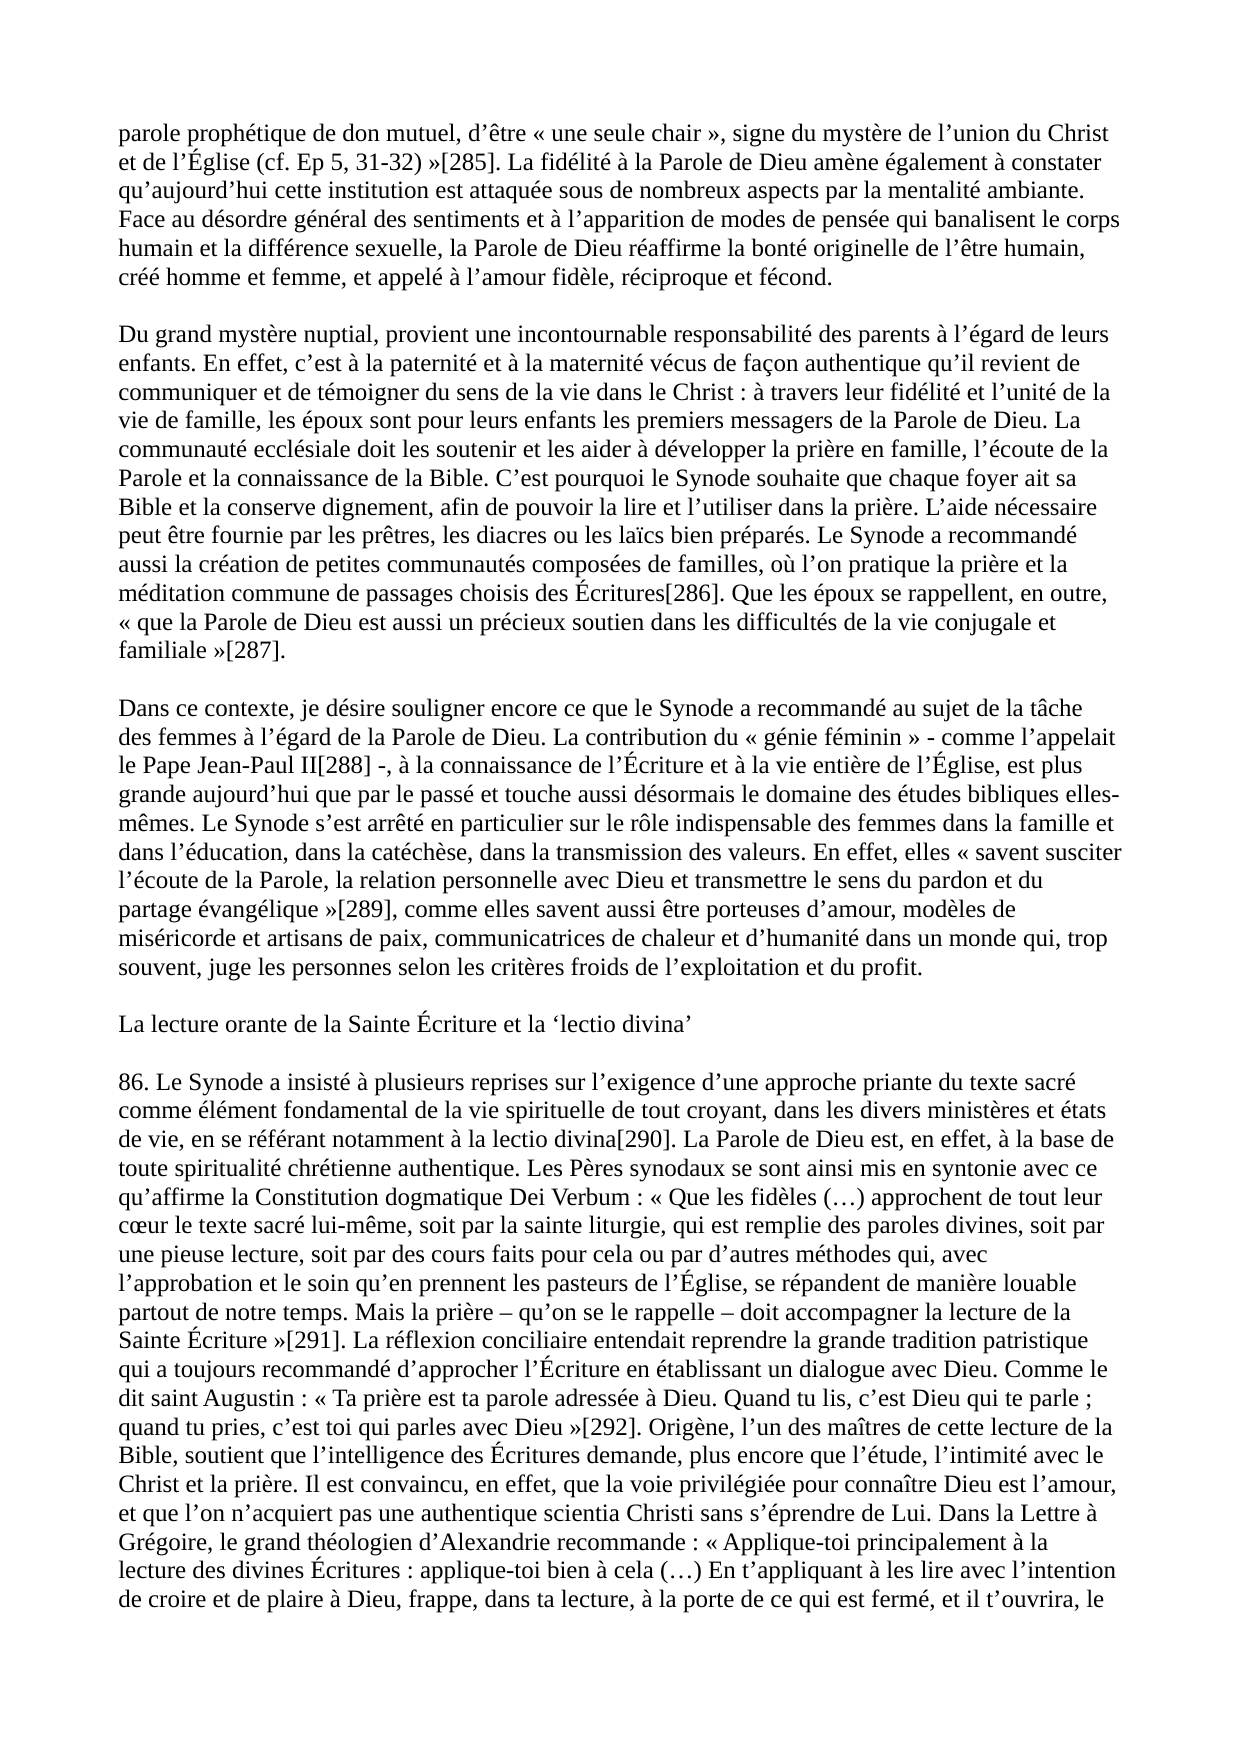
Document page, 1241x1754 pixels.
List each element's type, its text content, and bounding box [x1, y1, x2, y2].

text Dans ce contexte, je désire souligner encore ce que le Synode a recommandé au sujet de la tâche des femmes à l’égard de la Parole de Dieu. La contribution du « génie féminin » - comme l’appelait le Pape Jean-Paul II[288] -, à la connaissance de l’Écriture et à la vie entière de l’Église, est plus grande aujourd’hui que par le passé et touche aussi désormais le domaine des études bibliques elles-mêmes. Le Synode s’est arrêté en particulier sur le rôle indispensable des femmes dans la famille et dans l’éducation, dans la catéchèse, dans la transmission des valeurs. En effet, elles « savent susciter l’écoute de la Parole, la relation personnelle avec Dieu et transmettre le sens du pardon et du partage évangélique »[289], comme elles savent aussi être porteuses d’amour, modèles de miséricorde et artisans de paix, communicatrices de chaleur et d’humanité dans un monde qui, trop souvent, juge les personnes selon les critères froids de l’exploitation et du profit. [118, 693, 1122, 981]
text Du grand mystère nuptial, provient une incontournable responsabilité des parents à l’égard de leurs enfants. En effet, c’est à la paternité et à la maternité vécus de façon authentique qu’il revient de communiquer et de témoigner du sens de la vie dans le Christ : à travers leur fidélité et l’unité de la vie de famille, les époux sont pour leurs enfants les premiers messagers de la Parole de Dieu. La communauté ecclésiale doit les soutenir et les aider à développer la prière en famille, l’écoute de la Parole et la connaissance de la Bible. C’est pourquoi le Synode souhaite que chaque foyer ait sa Bible et la conserve dignement, afin de pouvoir la lire et l’utiliser dans la prière. L’aide nécessaire peut être fournie par les prêtres, les diacres ou les laïcs bien préparés. Le Synode a recommandé aussi la création de petites communautés composées de familles, où l’on pratique la prière et la méditation commune de passages choisis des Écritures[286]. Que les époux se rappellent, en outre, « que la Parole de Dieu est aussi un précieux soutien dans les difficultés de la vie conjugale et familiale »[287]. [118, 319, 1122, 664]
text parole prophétique de don mutuel, d’être « une seule chair », signe du mystère de l’union du Christ et de l’Église (cf. Ep 5, 31-32) »[285]. La fidélité à la Parole de Dieu amène également à constater qu’aujourd’hui cette institution est attaquée sous de nombreux aspects par la mentalité ambiante. Face au désordre général des sentiments et à l’apparition de modes de pensée qui banalisent le corps humain et la différence sexuelle, la Parole de Dieu réaffirme la bonté originelle de l’être humain, créé homme et femme, et appelé à l’amour fidèle, réciproque et fécond. [118, 118, 1122, 291]
text La lecture orante de la Sainte Écriture et la ‘lectio divina’ [118, 1009, 1122, 1038]
text 86. Le Synode a insisté à plusieurs reprises sur l’exigence d’une approche priante du texte sacré comme élément fondamental de la vie spirituelle de tout croyant, dans les divers ministères et états de vie, en se référant notamment à la lectio divina[290]. La Parole de Dieu est, en effet, à la base de toute spiritualité chrétienne authentique. Les Pères synodaux se sont ainsi mis en syntonie avec ce qu’affirme la Constitution dogmatique Dei Verbum : « Que les fidèles (…) approchent de tout leur cœur le texte sacré lui-même, soit par la sainte liturgie, qui est remplie des paroles divines, soit par une pieuse lecture, soit par des cours faits pour cela ou par d’autres méthodes qui, avec l’approbation et le soin qu’en prennent les pasteurs de l’Église, se répandent de manière louable partout de notre temps. Mais la prière – qu’on se le rappelle – doit accompagner la lecture de la Sainte Écriture »[291]. La réflexion conciliaire entendait reprendre la grande tradition patristique qui a toujours recommandé d’approcher l’Écriture en établissant un dialogue avec Dieu. Comme le dit saint Augustin : « Ta prière est ta parole adressée à Dieu. Quand tu lis, c’est Dieu qui te parle ; quand tu pries, c’est toi qui parles avec Dieu »[292]. Origène, l’un des maîtres de cette lecture de la Bible, soutient que l’intelligence des Écritures demande, plus encore que l’étude, l’intimité avec le Christ et la prière. Il est convaincu, en effet, que la voie privilégiée pour connaître Dieu est l’amour, et que l’on n’acquiert pas une authentique scientia Christi sans s’éprendre de Lui. Dans la Lettre à Grégoire, le grand théologien d’Alexandrie recommande : « Applique-toi principalement à la lecture des divines Écritures : applique-toi bien à cela (…) En t’appliquant à les lire avec l’intention de croire et de plaire à Dieu, frappe, dans ta lecture, à la porte de ce qui est fermé, et il t’ouvrira, le [118, 1067, 1122, 1613]
